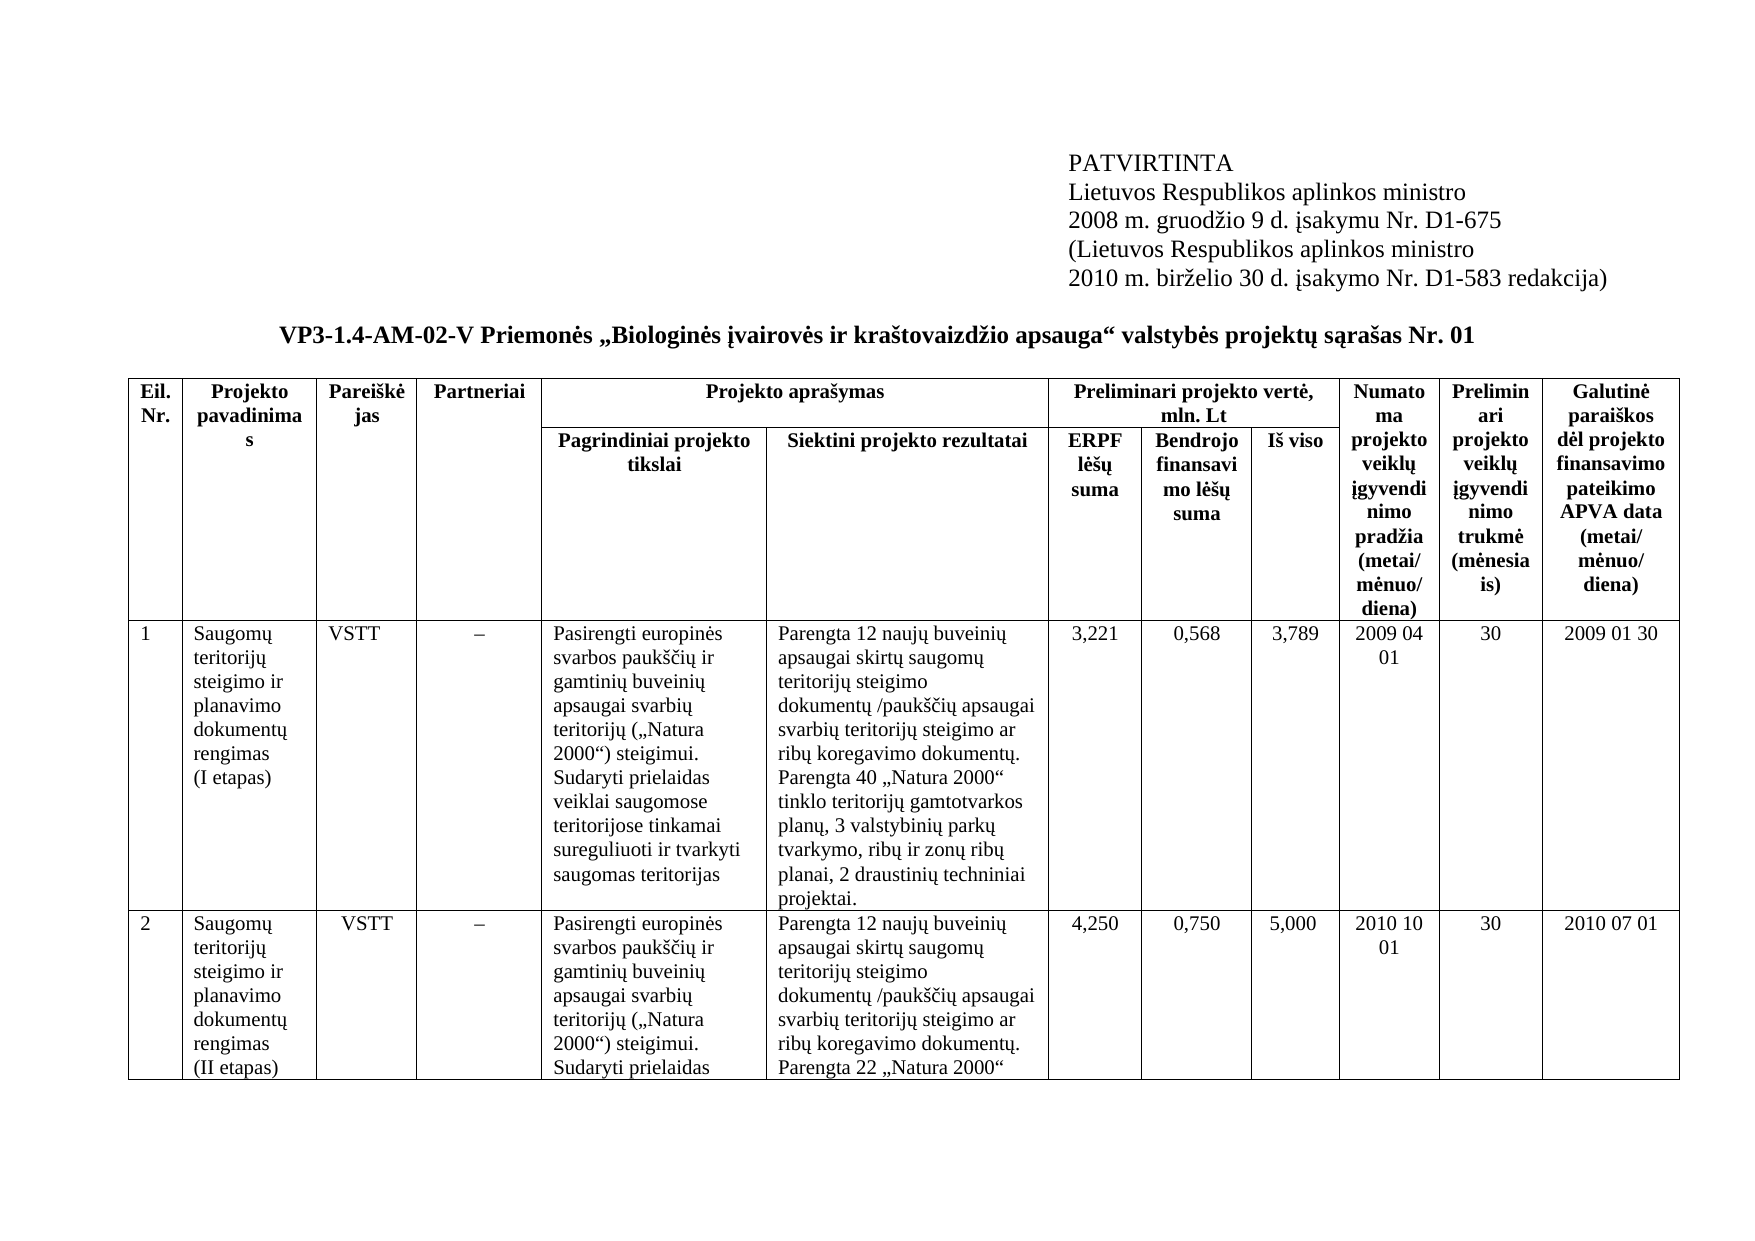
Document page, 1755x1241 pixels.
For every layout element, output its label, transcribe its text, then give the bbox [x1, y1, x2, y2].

table_cell 3,221 [1049, 621, 1141, 909]
table_cell – [417, 621, 541, 909]
table_cell Saugomų teritorijų steigimo ir planavimo dokumentų rengimas (II etapas) [183, 911, 316, 1079]
text 2008 m. gruodžio 9 d. įsakymu Nr. D1-675 [1068, 206, 1636, 234]
text PATVIRTINTA [1068, 148, 1636, 177]
table_cell Pasirengti europinės svarbos paukščių ir gamtinių buveinių apsaugai svarbių teritorijų („Natura 2000“) steigimui. Sudaryti prielaidas veiklai saugomose teritorijose tinkamai sureguliuoti ir tvarkyti saugomas teritorijas [542, 621, 766, 909]
table_cell Parengta 12 naujų buveinių apsaugai skirtų saugomų teritorijų steigimo dokumentų /paukščių apsaugai svarbių teritorijų steigimo ar ribų koregavimo dokumentų. Parengta 40 „Natura 2000“ tinklo teritorijų gamtotvarkos planų, 3 valstybinių parkų tvarkymo, ribų ir zonų ribų planai, 2 draustinių techniniai projektai. [767, 621, 1048, 909]
table_cell 2009 04 01 [1340, 621, 1439, 909]
table_cell 2009 01 30 [1543, 621, 1679, 909]
table_header Partneriai [417, 379, 541, 620]
table_cell 5,000 [1252, 911, 1339, 1079]
table_cell Parengta 12 naujų buveinių apsaugai skirtų saugomų teritorijų steigimo dokumentų /paukščių apsaugai svarbių teritorijų steigimo ar ribų koregavimo dokumentų. Parengta 22 „Natura 2000“ [767, 911, 1048, 1079]
table_cell 2010 07 01 [1543, 911, 1679, 1079]
table_cell Iš viso [1252, 428, 1339, 620]
table_cell 2010 10 01 [1340, 911, 1439, 1079]
text 2010 m. birželio 30 d. įsakymo Nr. D1-583 redakcija) [1068, 263, 1636, 292]
table_header Numatoma projekto veiklų įgyvendinimo pradžia (metai/ mėnuo/ diena) [1340, 379, 1439, 620]
text (Lietuvos Respublikos aplinkos ministro [1068, 234, 1636, 263]
table_cell – [417, 911, 541, 1079]
table_cell 2 [129, 911, 182, 1079]
table_header Preliminari projekto veiklų įgyvendinimo trukmė (mėnesiais) [1440, 379, 1542, 620]
table_cell Pasirengti europinės svarbos paukščių ir gamtinių buveinių apsaugai svarbių teritorijų („Natura 2000“) steigimui. Sudaryti prielaidas [542, 911, 766, 1079]
table_cell 30 [1440, 911, 1542, 1079]
text VP3-1.4-AM-02-V Priemonės „Biologinės įvairovės ir kraštovaizdžio apsauga“ valstybės projektų sąrašas Nr. 01 [118, 321, 1636, 349]
table_cell 1 [129, 621, 182, 909]
table_cell 3,789 [1252, 621, 1339, 909]
table_cell 4,250 [1049, 911, 1141, 1079]
table_header Projekto aprašymas [542, 379, 1048, 427]
table_cell Saugomų teritorijų steigimo ir planavimo dokumentų rengimas (I etapas) [183, 621, 316, 909]
table_cell VSTT [317, 621, 416, 909]
table_header Pareiškėjas [317, 379, 416, 620]
table_header Eil. Nr. [129, 379, 182, 620]
table_cell VSTT [317, 911, 416, 1079]
table_cell 0,568 [1142, 621, 1251, 909]
table_header Preliminari projekto vertė, mln. Lt [1049, 379, 1339, 427]
table_cell ERPF lėšų suma [1049, 428, 1141, 620]
text Lietuvos Respublikos aplinkos ministro [1068, 177, 1636, 206]
table_cell Bendrojo finansavimo lėšų suma [1142, 428, 1251, 620]
table_cell Pagrindiniai projekto tikslai [542, 428, 766, 620]
table_header Projekto pavadinimas [183, 379, 316, 620]
table_cell 0,750 [1142, 911, 1251, 1079]
table_header Galutinė paraiškos dėl projekto finansavimo pateikimo APVA data (metai/ mėnuo/ diena) [1543, 379, 1679, 620]
table_cell 30 [1440, 621, 1542, 909]
table_cell Siektini projekto rezultatai [767, 428, 1048, 620]
